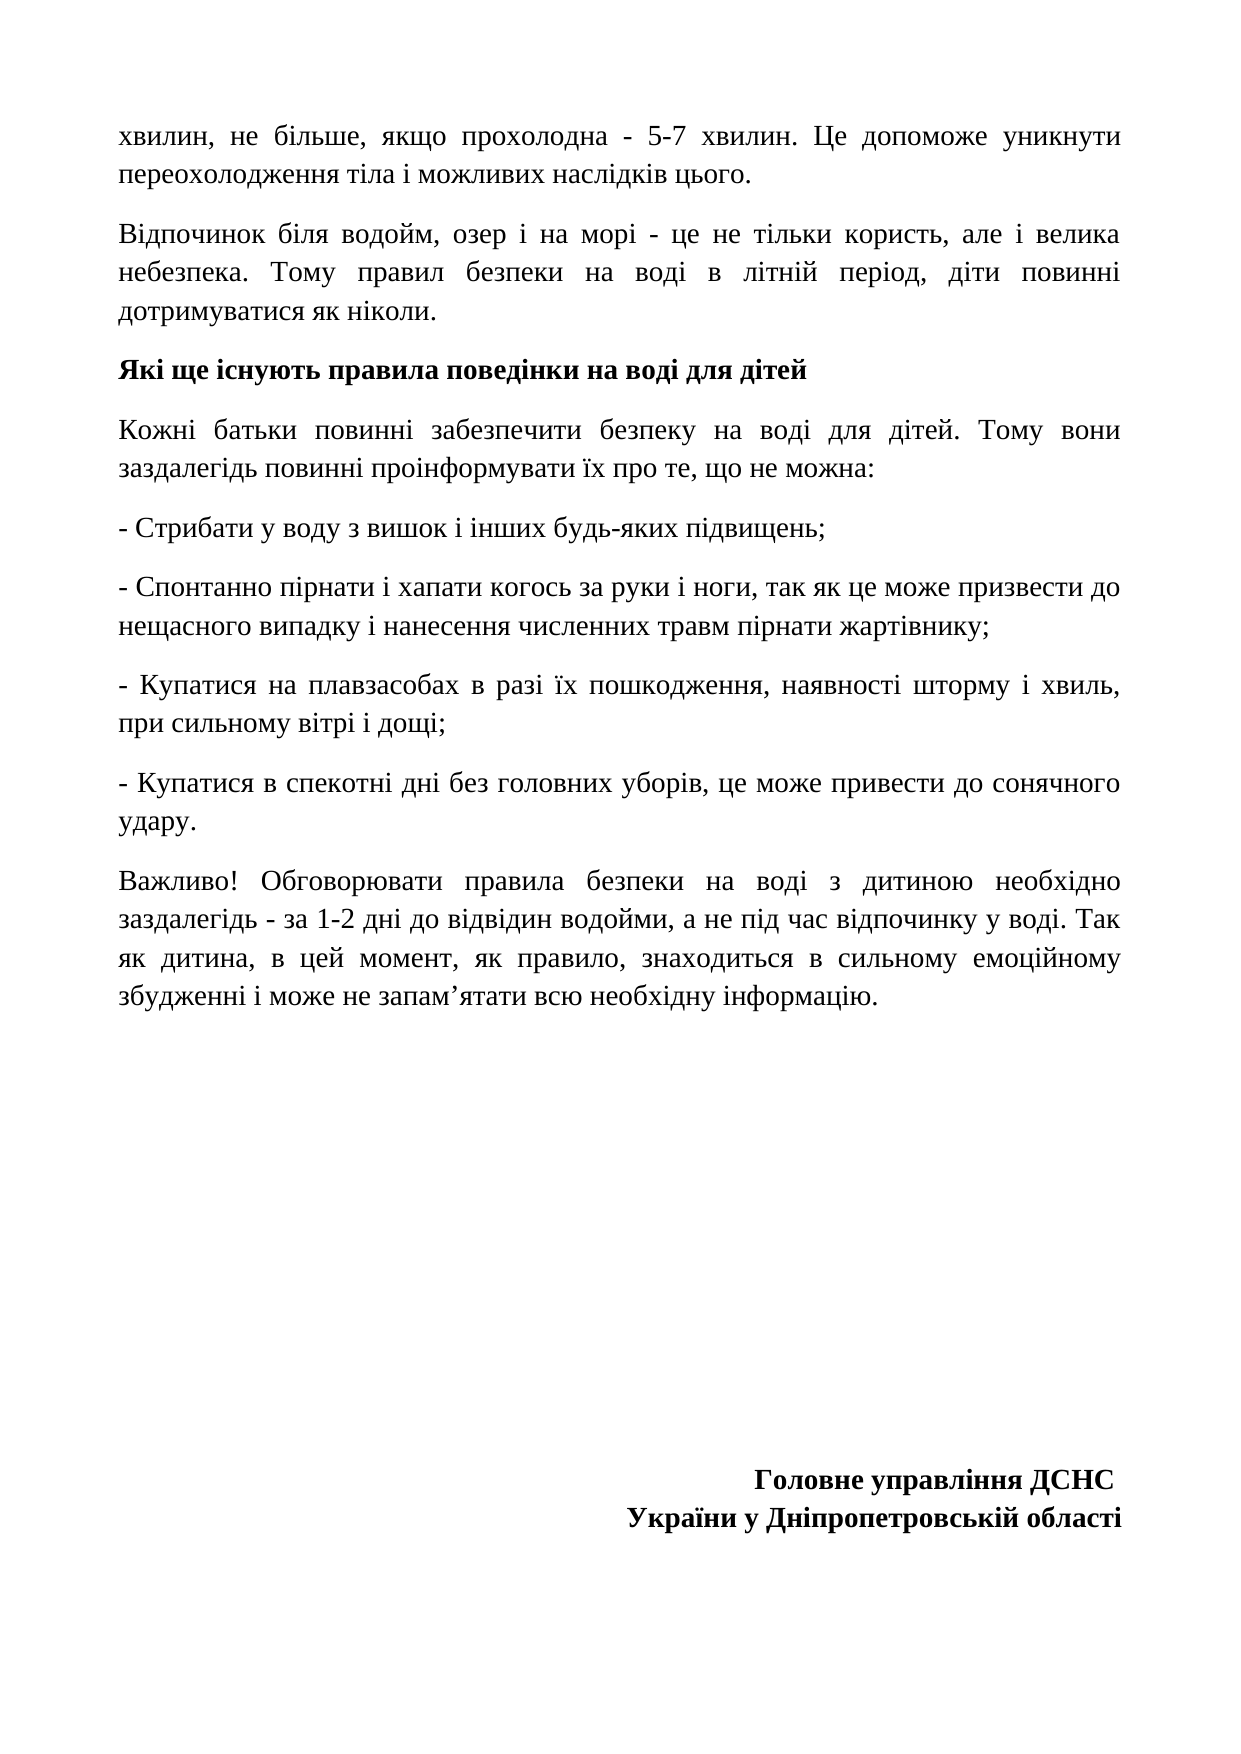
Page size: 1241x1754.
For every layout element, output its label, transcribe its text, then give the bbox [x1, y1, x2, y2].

text України у Дніпропетровській області [118, 1501, 1122, 1534]
text - Купатися в спекотні дні без головних уборів, це може привести до сонячного удару. [118, 765, 1122, 837]
text Важливо! Обговорювати правила безпеки на воді з дитиною необхідно заздалегідь - за 1-2 дні до відвідин водойми, а не під час відпочинку у воді. Так як дитина, в цей момент, як правило, знаходиться в сильному емоційному збудженні і може не запам’ятати всю необхідну інформацію. [118, 863, 1122, 1012]
text - Стрибати у воду з вишок і інших будь-яких підвищень; [118, 510, 1122, 543]
text хвилин, не більше, якщо прохолодна - 5-7 хвилин. Це допоможе уникнути переохолодження тіла і можливих наслідків цього. [118, 118, 1122, 190]
text Кожні батьки повинні забезпечити безпеку на воді для дітей. Тому вони заздалегідь повинні проінформувати їх про те, що не можна: [118, 412, 1122, 484]
text Відпочинок біля водойм, озер і на морі - це не тільки користь, але і велика небезпека. Тому правил безпеки на воді в літній період, діти повинні дотримуватися як ніколи. [118, 216, 1122, 327]
text Які ще існують правила поведінки на воді для дітей [118, 352, 1122, 386]
text - Спонтанно пірнати і хапати когось за руки і ноги, так як це може призвести до нещасного випадку і нанесення численних травм пірнати жартівнику; [118, 569, 1122, 641]
text Головне управління ДСНС [118, 1462, 1122, 1496]
text - Купатися на плавзасобах в разі їх пошкодження, наявності шторму і хвиль, при сильному вітрі і дощі; [118, 667, 1122, 739]
